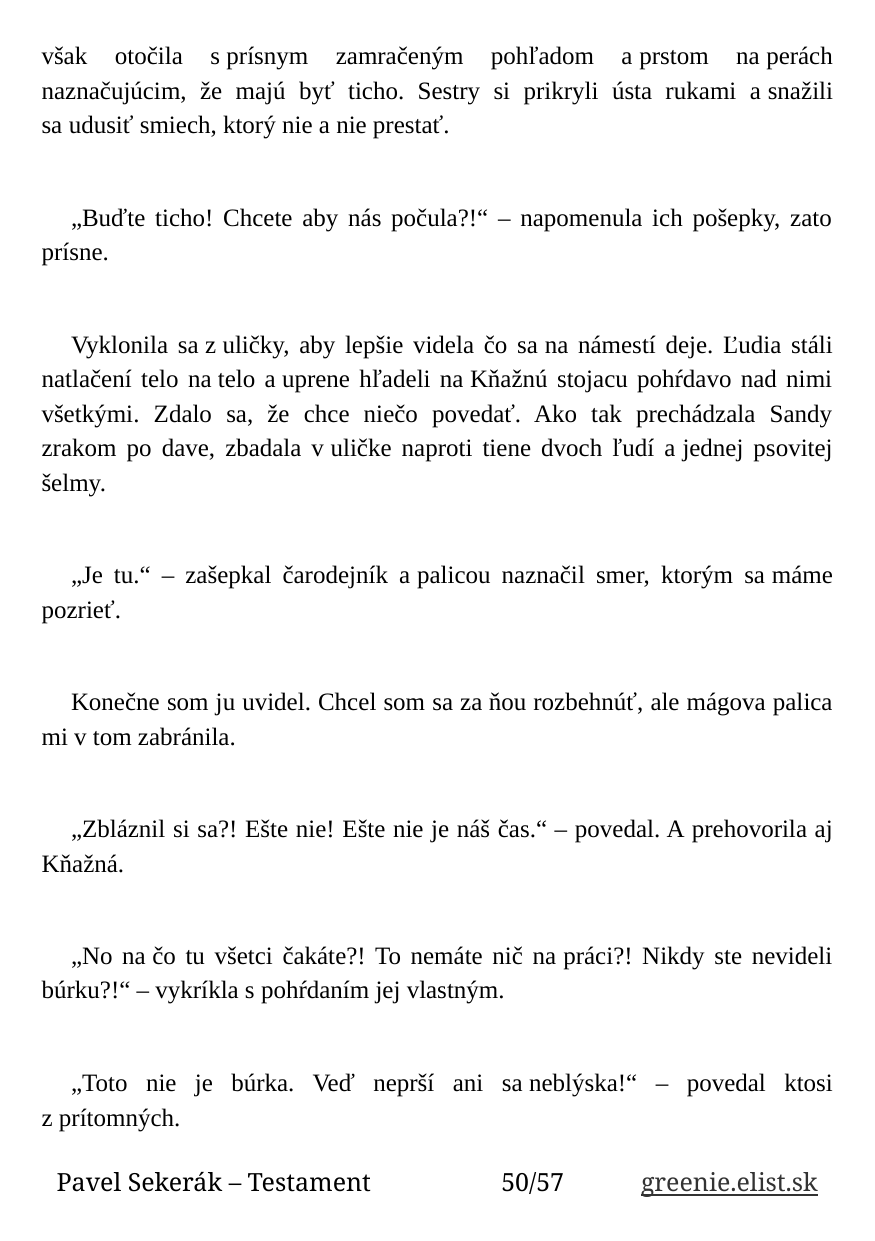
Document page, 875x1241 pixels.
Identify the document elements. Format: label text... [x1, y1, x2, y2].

text však otočila s prísnym zamračeným pohľadom a prstom na perách naznačujúcim, že majú byť ticho. Sestry si prikryli ústa rukami a snažili sa udusiť smiech, ktorý nie a nie prestať. [41, 41, 833, 139]
text „Je tu.“ – zašepkal čarodejník a palicou naznačil smer, ktorým sa máme pozrieť. [41, 560, 833, 623]
text „Buďte ticho! Chcete aby nás počula?!“ – napomenula ich pošepky, zato prísne. [41, 203, 833, 266]
text „No na čo tu všetci čakáte?! To nemáte nič na práci?! Nikdy ste nevideli búrku?!“ – vykríkla s pohŕdaním jej vlastným. [41, 941, 833, 1004]
text „Toto nie je búrka. Veď neprší ani sa neblýska!“ – povedal ktosi z prítomných. [41, 1068, 833, 1131]
text Vyklonila sa z uličky, aby lepšie videla čo sa na námestí deje. Ľudia stáli natlačení telo na telo a uprene hľadeli na Kňažnú stojacu pohŕdavo nad nimi všetkými. Zdalo sa, že chce niečo povedať. Ako tak prechádzala Sandy zrakom po dave, zbadala v uličke naproti tiene dvoch ľudí a jednej psovitej šelmy. [41, 330, 833, 496]
text „Zbláznil si sa?! Ešte nie! Ešte nie je náš čas.“ – povedal. A prehovorila aj Kňažná. [41, 814, 833, 877]
text Konečne som ju uvidel. Chcel som sa za ňou rozbehnúť, ale mágova palica mi v tom zabránila. [41, 687, 833, 750]
